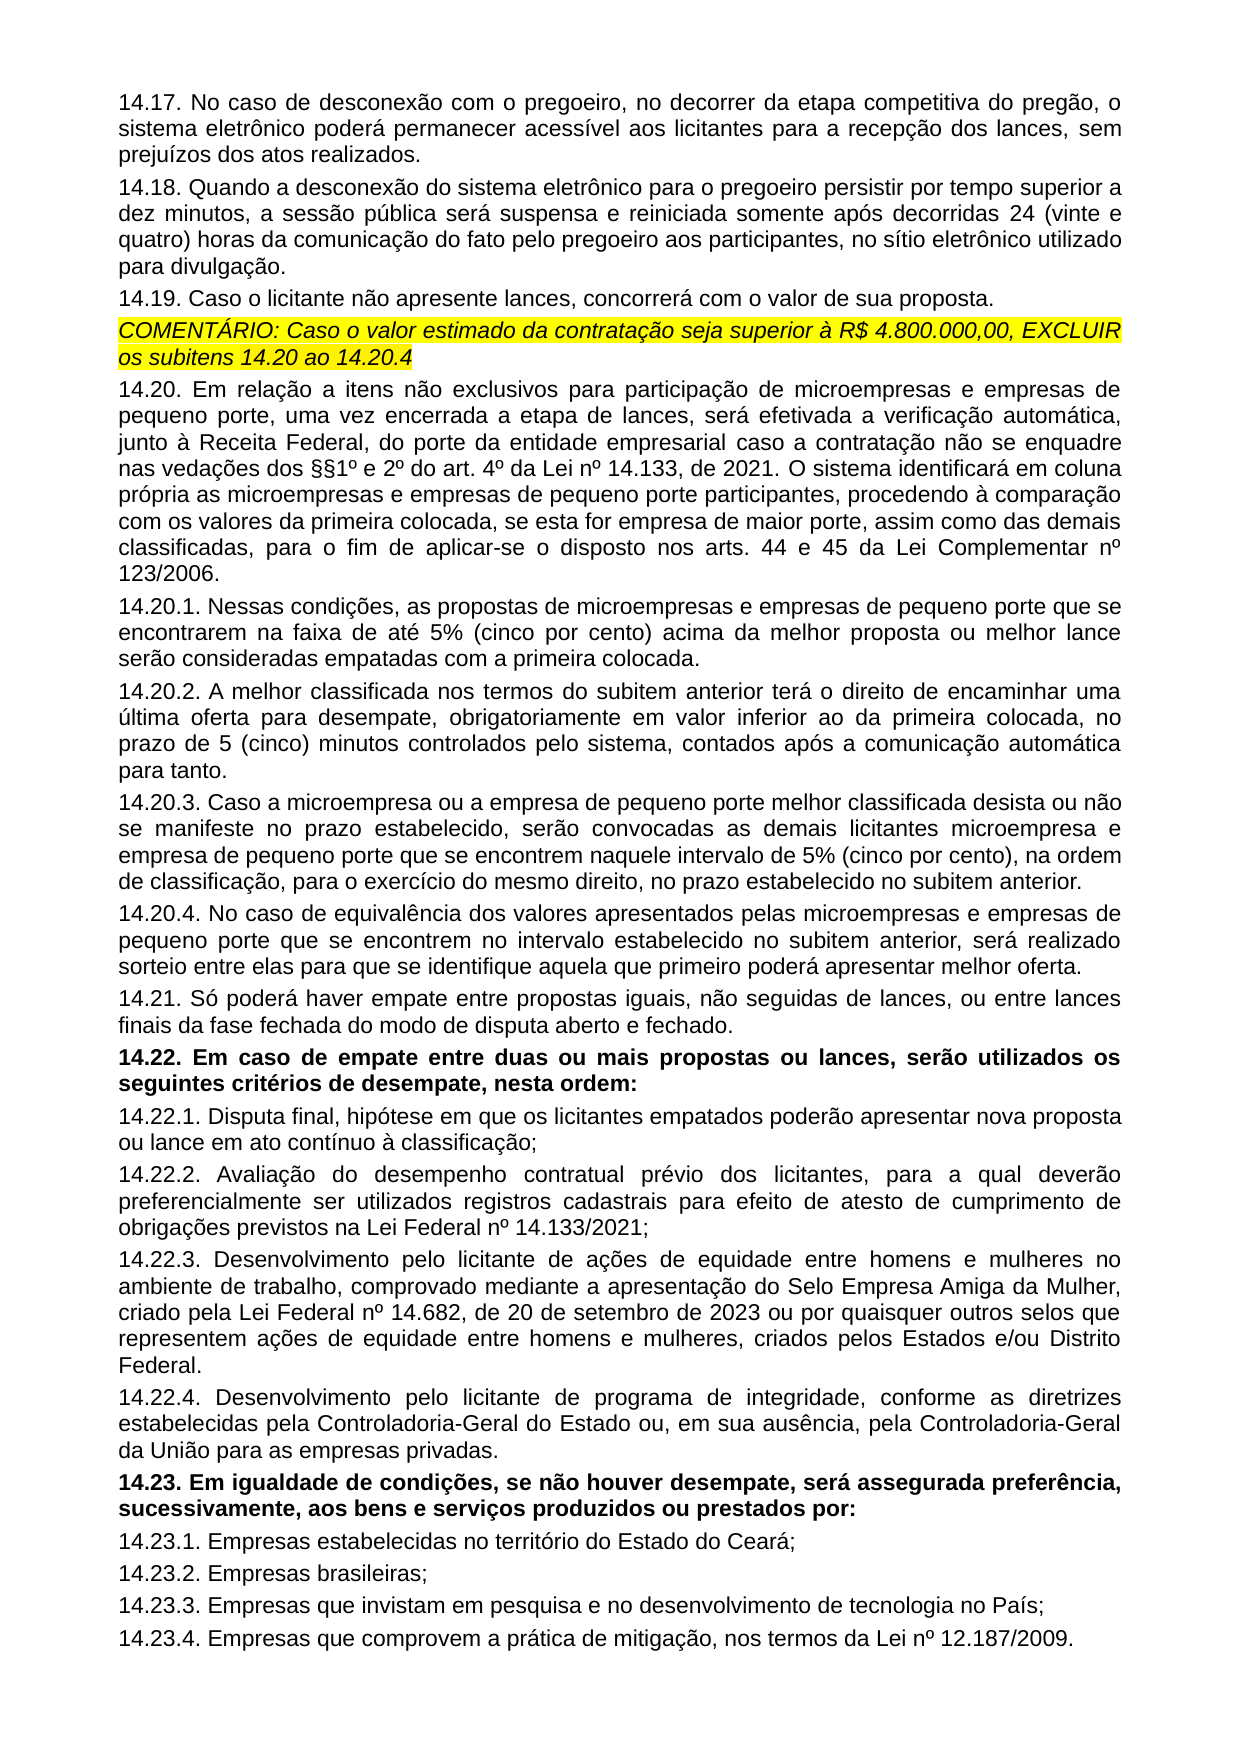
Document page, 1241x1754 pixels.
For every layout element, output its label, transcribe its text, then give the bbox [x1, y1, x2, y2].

text 14.23.1. Empresas estabelecidas no território do Estado do Ceará; [118, 1528, 1122, 1554]
text 14.20. Em relação a itens não exclusivos para participação de microempresas e empresas de pequeno porte, uma vez encerrada a etapa de lances, será efetivada a verificação automática, junto à Receita Federal, do porte da entidade empresarial caso a contratação não se enquadre nas vedações dos §§1º e 2º do art. 4º da Lei nº 14.133, de 2021. O sistema identificará em coluna própria as microempresas e empresas de pequeno porte participantes, procedendo à comparação com os valores da primeira colocada, se esta for empresa de maior porte, assim como das demais classificadas, para o fim de aplicar-se o disposto nos arts. 44 e 45 da Lei Complementar nº 123/2006. [118, 376, 1122, 587]
text 14.22. Em caso de empate entre duas ou mais propostas ou lances, serão utilizados os seguintes critérios de desempate, nesta ordem: [118, 1044, 1122, 1097]
text 14.20.1. Nessas condições, as propostas de microempresas e empresas de pequeno porte que se encontrarem na faixa de até 5% (cinco por cento) acima da melhor proposta ou melhor lance serão consideradas empatadas com a primeira colocada. [118, 593, 1122, 672]
text 14.20.3. Caso a microempresa ou a empresa de pequeno porte melhor classificada desista ou não se manifeste no prazo estabelecido, serão convocadas as demais licitantes microempresa e empresa de pequeno porte que se encontrem naquele intervalo de 5% (cinco por cento), na ordem de classificação, para o exercício do mesmo direito, no prazo estabelecido no subitem anterior. [118, 789, 1122, 894]
text 14.21. Só poderá haver empate entre propostas iguais, não seguidas de lances, ou entre lances finais da fase fechada do modo de disputa aberto e fechado. [118, 985, 1122, 1038]
text 14.19. Caso o licitante não apresente lances, concorrerá com o valor de sua proposta. [118, 285, 1122, 311]
text 14.18. Quando a desconexão do sistema eletrônico para o pregoeiro persistir por tempo superior a dez minutos, a sessão pública será suspensa e reiniciada somente após decorridas 24 (vinte e quatro) horas da comunicação do fato pelo pregoeiro aos participantes, no sítio eletrônico utilizado para divulgação. [118, 173, 1122, 279]
text 14.17. No caso de desconexão com o pregoeiro, no decorrer da etapa competitiva do pregão, o sistema eletrônico poderá permanecer acessível aos licitantes para a recepção dos lances, sem prejuízos dos atos realizados. [118, 88, 1122, 168]
text 14.20.4. No caso de equivalência dos valores apresentados pelas microempresas e empresas de pequeno porte que se encontrem no intervalo estabelecido no subitem anterior, será realizado sorteio entre elas para que se identifique aquela que primeiro poderá apresentar melhor oferta. [118, 900, 1122, 979]
text 14.22.2. Avaliação do desempenho contratual prévio dos licitantes, para a qual deverão preferencialmente ser utilizados registros cadastrais para efeito de atesto de cumprimento de obrigações previstos na Lei Federal nº 14.133/2021; [118, 1161, 1122, 1240]
text 14.22.1. Disputa final, hipótese em que os licitantes empatados poderão apresentar nova proposta ou lance em ato contínuo à classificação; [118, 1103, 1122, 1155]
text 14.23. Em igualdade de condições, se não houver desempate, será assegurada preferência, sucessivamente, aos bens e serviços produzidos ou prestados por: [118, 1469, 1122, 1522]
text 14.22.3. Desenvolvimento pelo licitante de ações de equidade entre homens e mulheres no ambiente de trabalho, comprovado mediante a apresentação do Selo Empresa Amiga da Mulher, criado pela Lei Federal nº 14.682, de 20 de setembro de 2023 ou por quaisquer outros selos que representem ações de equidade entre homens e mulheres, criados pelos Estados e/ou Distrito Federal. [118, 1246, 1122, 1378]
text 14.22.4. Desenvolvimento pelo licitante de programa de integridade, conforme as diretrizes estabelecidas pela Controladoria-Geral do Estado ou, em sua ausência, pela Controladoria-Geral da União para as empresas privadas. [118, 1384, 1122, 1463]
text 14.20.2. A melhor classificada nos termos do subitem anterior terá o direito de encaminhar uma última oferta para desempate, obrigatoriamente em valor inferior ao da primeira colocada, no prazo de 5 (cinco) minutos controlados pelo sistema, contados após a comunicação automática para tanto. [118, 678, 1122, 783]
text 14.23.4. Empresas que comprovem a prática de mitigação, nos termos da Lei nº 12.187/2009. [118, 1624, 1122, 1651]
text COMENTÁRIO: Caso o valor estimado da contratação seja superior à R$ 4.800.000,00, EXCLUIR os subitens 14.20 ao 14.20.4 [118, 317, 1122, 370]
text 14.23.2. Empresas brasileiras; [118, 1560, 1122, 1586]
text 14.23.3. Empresas que invistam em pesquisa e no desenvolvimento de tecnologia no País; [118, 1592, 1122, 1618]
